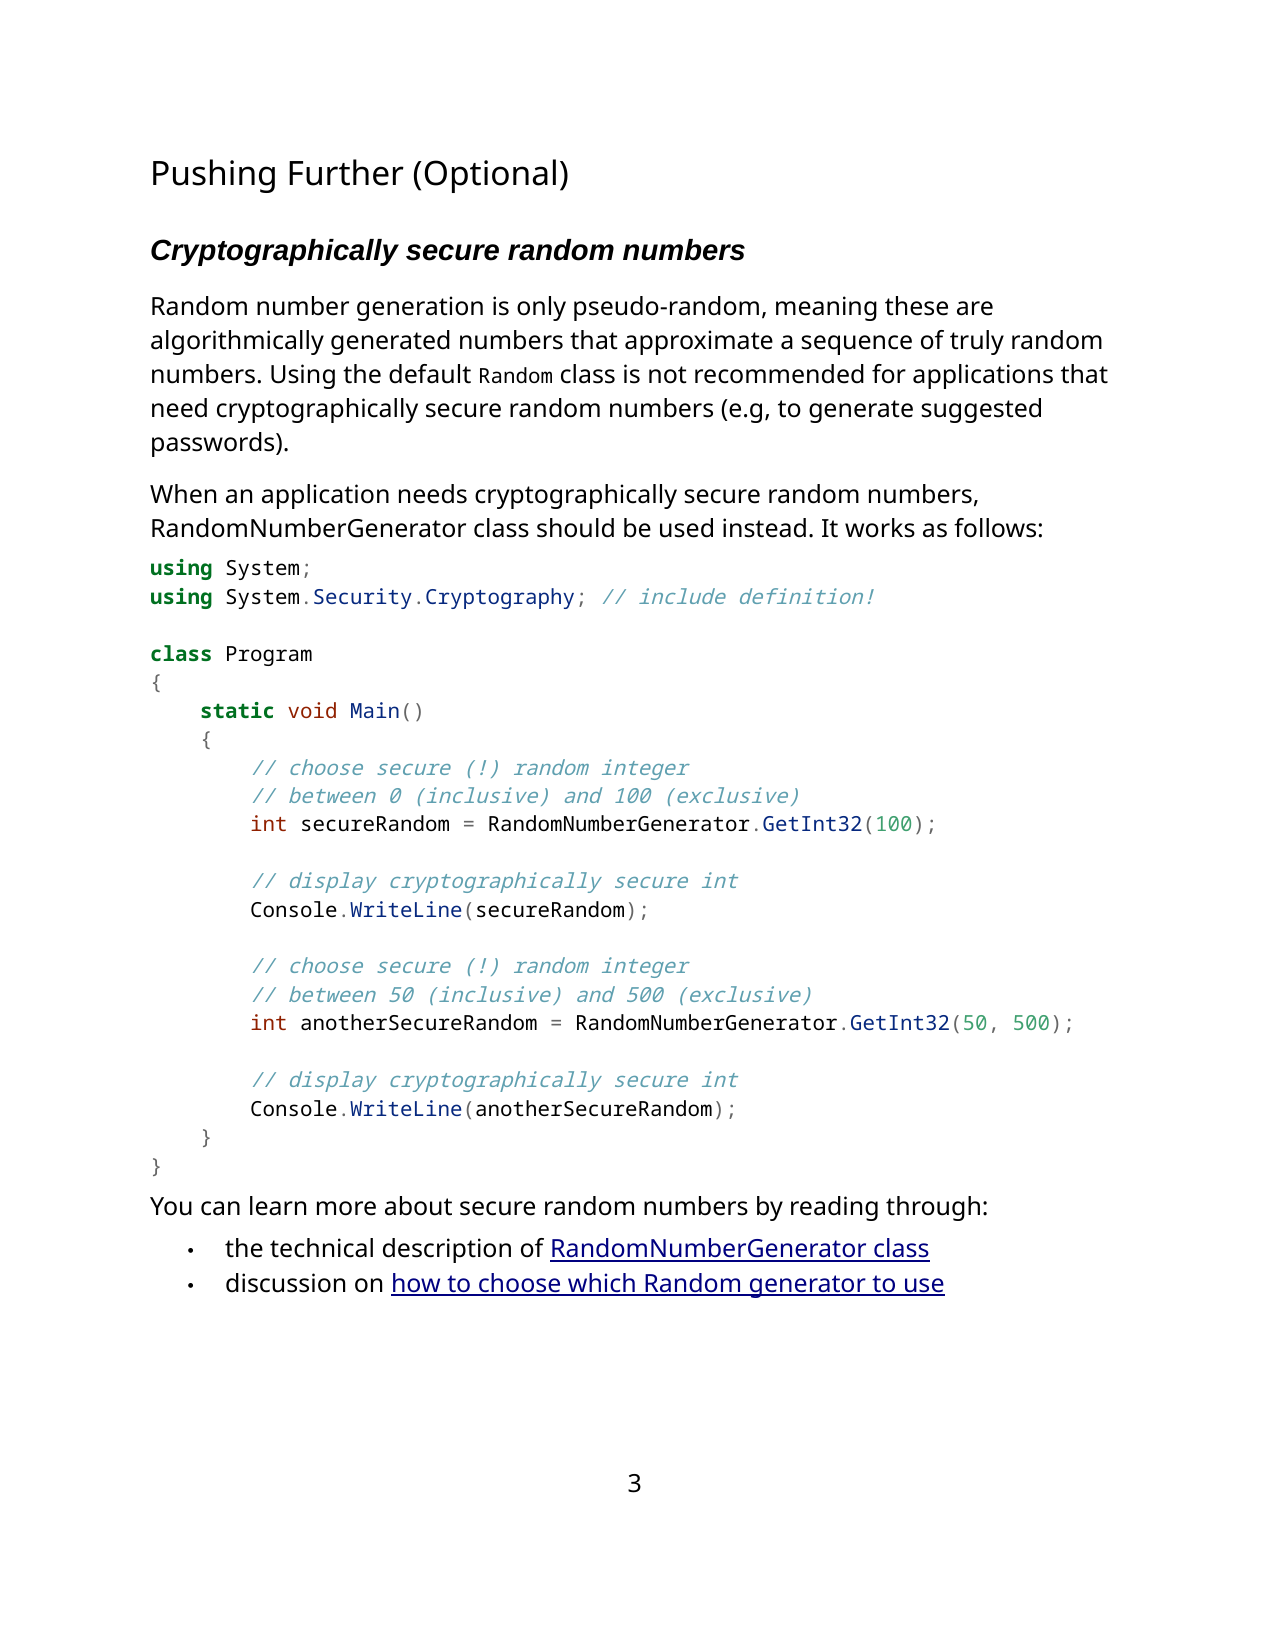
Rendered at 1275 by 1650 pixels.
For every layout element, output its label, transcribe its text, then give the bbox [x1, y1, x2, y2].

text static void Main() [150, 696, 1125, 724]
text using System; [150, 553, 1125, 582]
text using System.Security.Cryptography; // include definition! [150, 582, 1125, 610]
text Console.WriteLine(anotherSecureRandom); [150, 1094, 1125, 1122]
text // between 50 (inclusive) and 500 (exclusive) [150, 980, 1125, 1008]
text // between 0 (inclusive) and 100 (exclusive) [150, 781, 1125, 809]
text When an application needs cryptographically secure random numbers, RandomNumberGenerator class should be used instead. It works as follows: [150, 476, 1125, 544]
text } [150, 1122, 1125, 1151]
list discussion on how to choose which Random generator to use [187, 1265, 1125, 1299]
text // choose secure (!) random integer [150, 753, 1125, 781]
subtitle Cryptographically secure random numbers [150, 233, 1125, 267]
text class Program [150, 639, 1125, 667]
text { [150, 724, 1125, 753]
text // display cryptographically secure int [150, 1065, 1125, 1094]
text // choose secure (!) random integer [150, 952, 1125, 980]
text } [150, 1151, 1125, 1179]
text Random number generation is only pseudo-random, meaning these are algorithmically generated numbers that approximate a sequence of truly random numbers. Using the default Random class is not recommended for applications that need cryptographically secure random numbers (e.g, to generate suggested passwords). [150, 288, 1125, 458]
text { [150, 667, 1125, 696]
subtitle Pushing Further (Optional) [150, 150, 1125, 196]
text // display cryptographically secure int [150, 866, 1125, 895]
list the technical description of RandomNumberGenerator class [187, 1231, 1125, 1265]
text You can learn more about secure random numbers by reading through: [150, 1188, 1125, 1222]
text int secureRandom = RandomNumberGenerator.GetInt32(100); [150, 809, 1125, 838]
text int anotherSecureRandom = RandomNumberGenerator.GetInt32(50, 500); [150, 1008, 1125, 1037]
text Console.WriteLine(secureRandom); [150, 895, 1125, 923]
